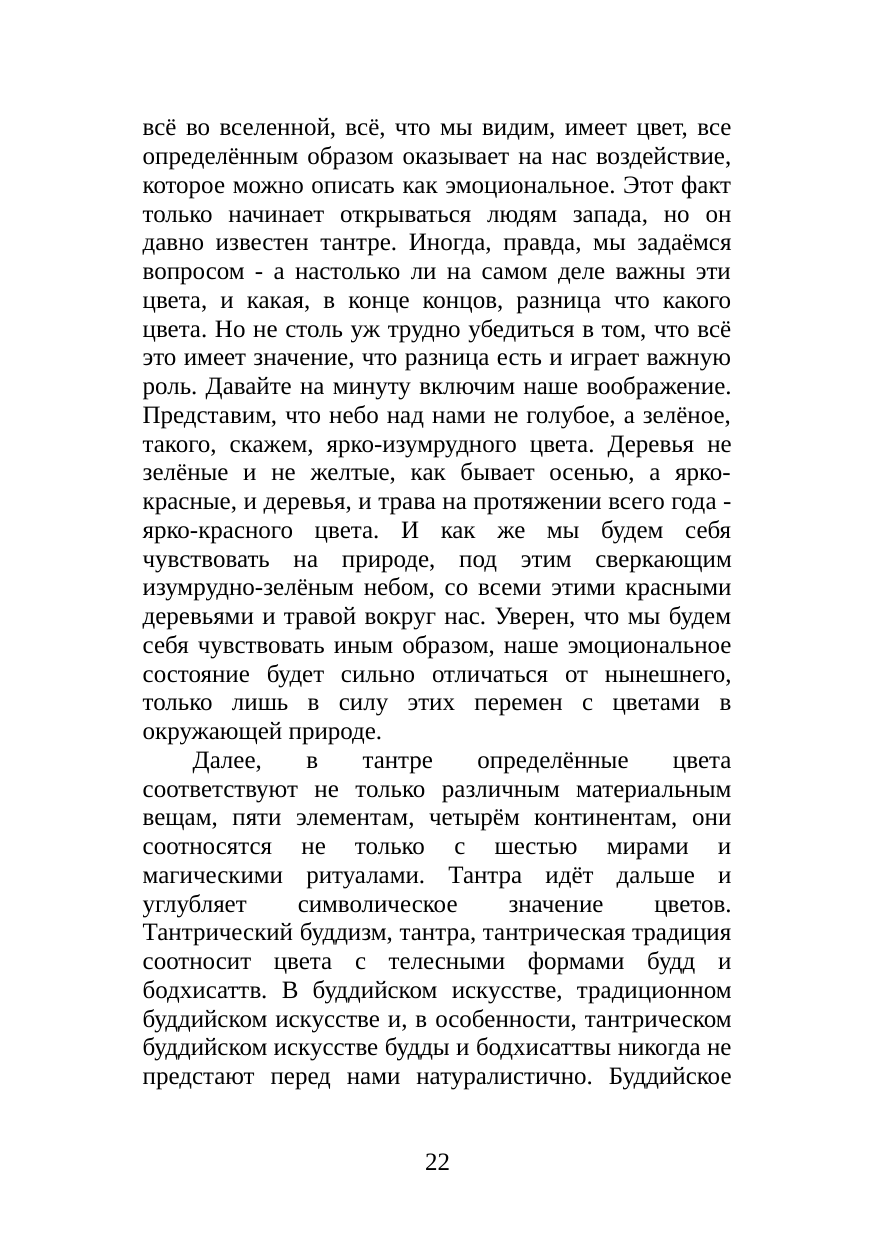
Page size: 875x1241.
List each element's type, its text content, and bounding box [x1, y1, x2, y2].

text всё во вселенной, всё, что мы видим, имеет цвет, все определённым образом оказывает на нас воздействие, которое можно описать как эмоциональное. Этот факт только начинает открываться людям запада, но он давно известен тантре. Иногда, правда, мы задаёмся вопросом - а настолько ли на самом деле важны эти цвета, и какая, в конце концов, разница что какого цвета. Но не столь уж трудно убедиться в том, что всё это имеет значение, что разница есть и играет важную роль. Давайте на минуту включим наше воображение. Представим, что небо над нами не голубое, а зелёное, такого, скажем, ярко-изумрудного цвета. Деревья не зелёные и не желтые, как бывает осенью, а ярко-красные, и деревья, и трава на протяжении всего года - ярко-красного цвета. И как же мы будем себя чувствовать на природе, под этим сверкающим изумрудно-зелёным небом, со всеми этими красными деревьями и травой вокруг нас. Уверен, что мы будем себя чувствовать иным образом, наше эмоциональное состояние будет сильно отличаться от нынешнего, только лишь в силу этих перемен с цветами в окружающей природе. [142, 112, 732, 745]
text Далее, в тантре определённые цвета соответствуют не только различным материальным вещам, пяти элементам, четырём континентам, они соотносятся не только с шестью мирами и магическими ритуалами. Тантра идёт дальше и углубляет символическое значение цветов. Тантрический буддизм, тантра, тантрическая традиция соотносит цвета с телесными формами будд и бодхисаттв. В буддийском искусстве, традиционном буддийском искусстве и, в особенности, тантрическом буддийском искусстве будды и бодхисаттвы никогда не предстают перед нами натуралистично. Буддийское [142, 745, 732, 1090]
